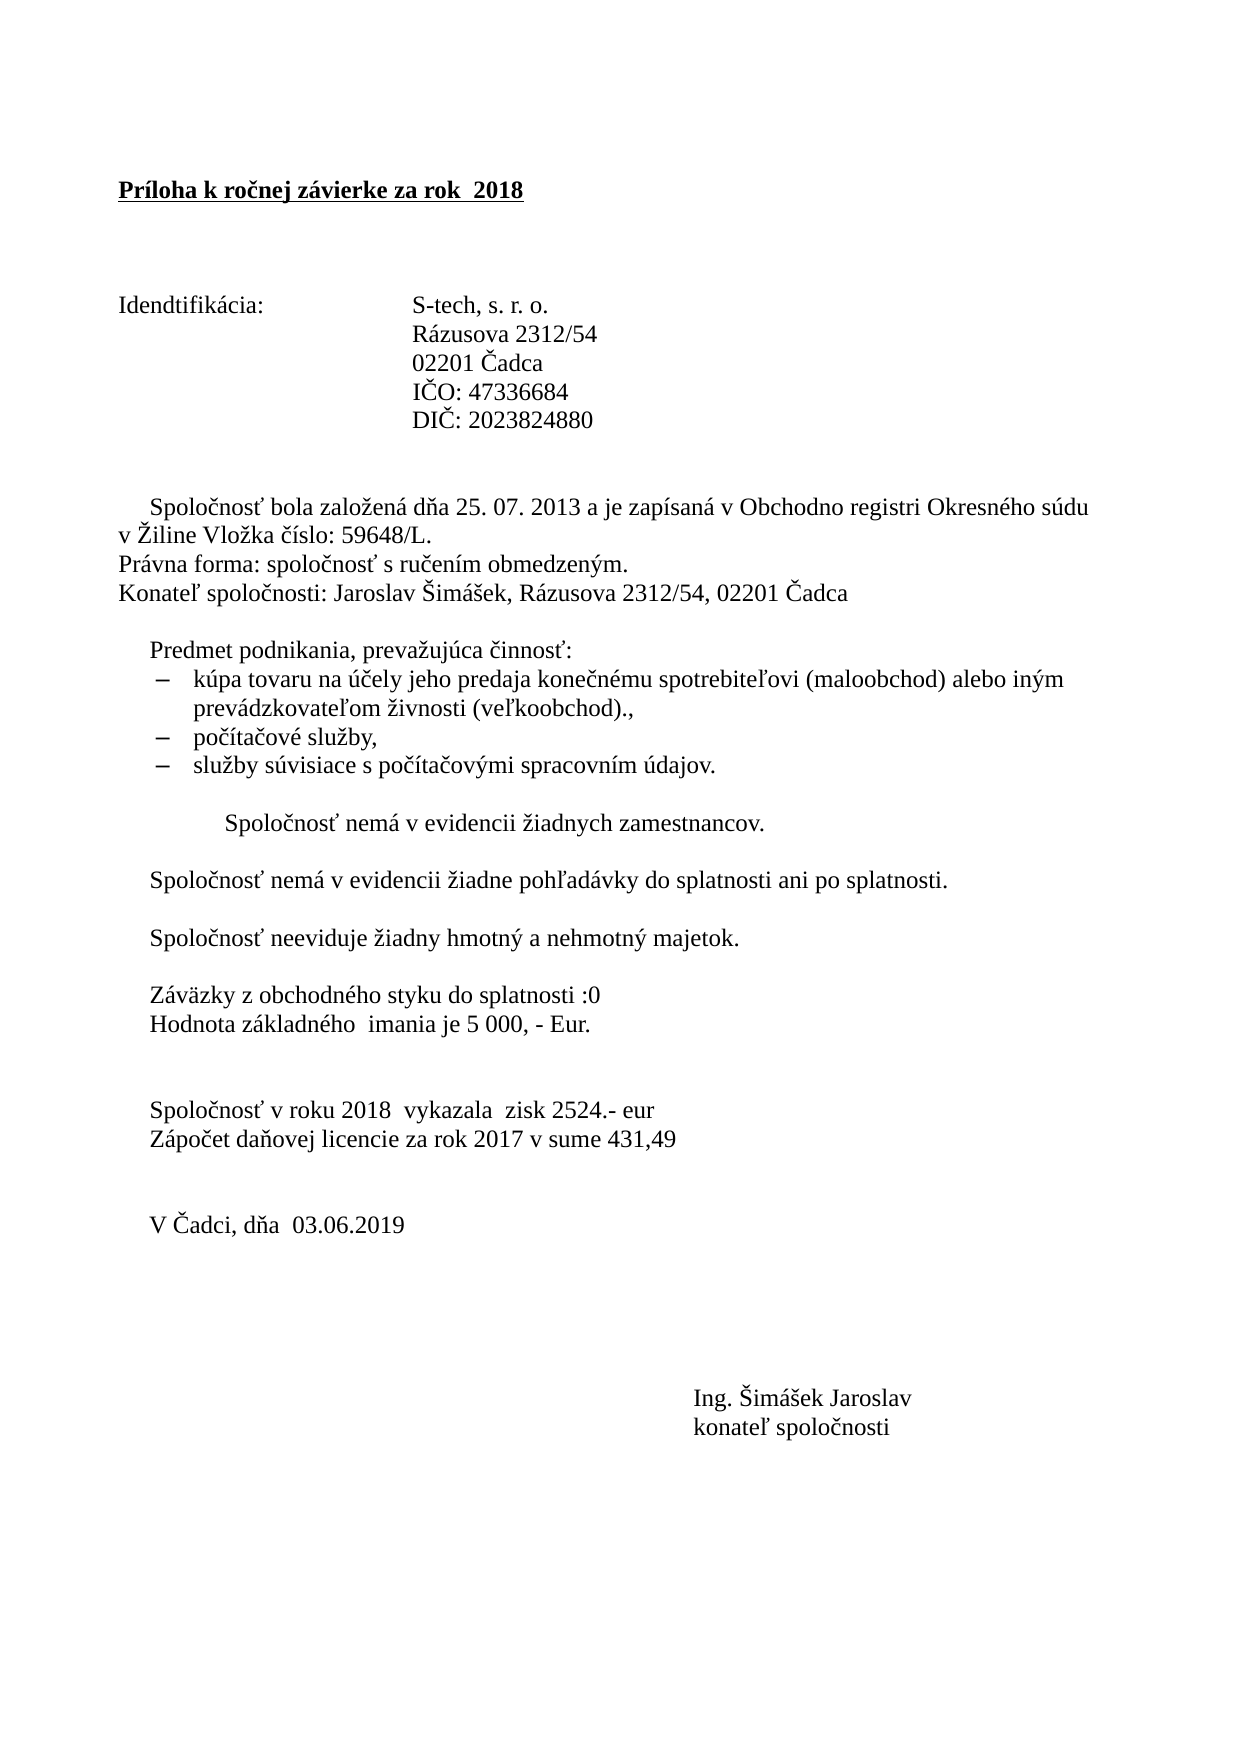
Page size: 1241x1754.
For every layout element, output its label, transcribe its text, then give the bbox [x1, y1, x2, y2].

text Spoločnosť bola založená dňa 25. 07. 2013 a je zapísaná v Obchodno registri Okresného súdu v Žiline Vložka číslo: 59648/L. Právna forma: spoločnosť s ručením obmedzeným. [118, 492, 1122, 578]
text 02201 Čadca [118, 348, 1122, 377]
text Predmet podnikania, prevažujúca činnosť: [118, 636, 1122, 664]
text Spoločnosť neeviduje žiadny hmotný a nehmotný majetok. [118, 923, 1122, 952]
list počítačové služby, [156, 722, 1122, 751]
text DIČ: 2023824880 [118, 406, 1122, 434]
text Spoločnosť v roku 2018 vykazala zisk 2524.- eur [118, 1096, 1122, 1124]
text Idendtifikácia: S-tech, s. r. o. [118, 291, 1122, 319]
text V Čadci, dňa 03.06.2019 [118, 1211, 1122, 1268]
list služby súvisiace s počítačovými spracovním údajov. Spoločnosť nemá v evidencii žiadnych zamestnancov. [156, 751, 1122, 837]
text Ing. Šimášek Jaroslav [118, 1383, 1122, 1412]
text Príloha k ročnej závierke za rok 2018 [118, 176, 1122, 204]
text Spoločnosť nemá v evidencii žiadne pohľadávky do splatnosti ani po splatnosti. [118, 866, 1122, 894]
text IČO: 47336684 [118, 377, 1122, 406]
text Zápočet daňovej licencie za rok 2017 v sume 431,49 [118, 1124, 1122, 1153]
text Konateľ spoločnosti: Jaroslav Šimášek, Rázusova 2312/54, 02201 Čadca [118, 578, 1122, 607]
text Rázusova 2312/54 [118, 319, 1122, 348]
text konateľ spoločnosti [118, 1412, 1122, 1469]
list kúpa tovaru na účely jeho predaja konečnému spotrebiteľovi (maloobchod) alebo iným prevádzkovateľom živnosti (veľkoobchod)., [156, 664, 1122, 722]
text Záväzky z obchodného styku do splatnosti :0 [118, 981, 1122, 1009]
text Hodnota základného imania je 5 000, - Eur. [118, 1009, 1122, 1038]
